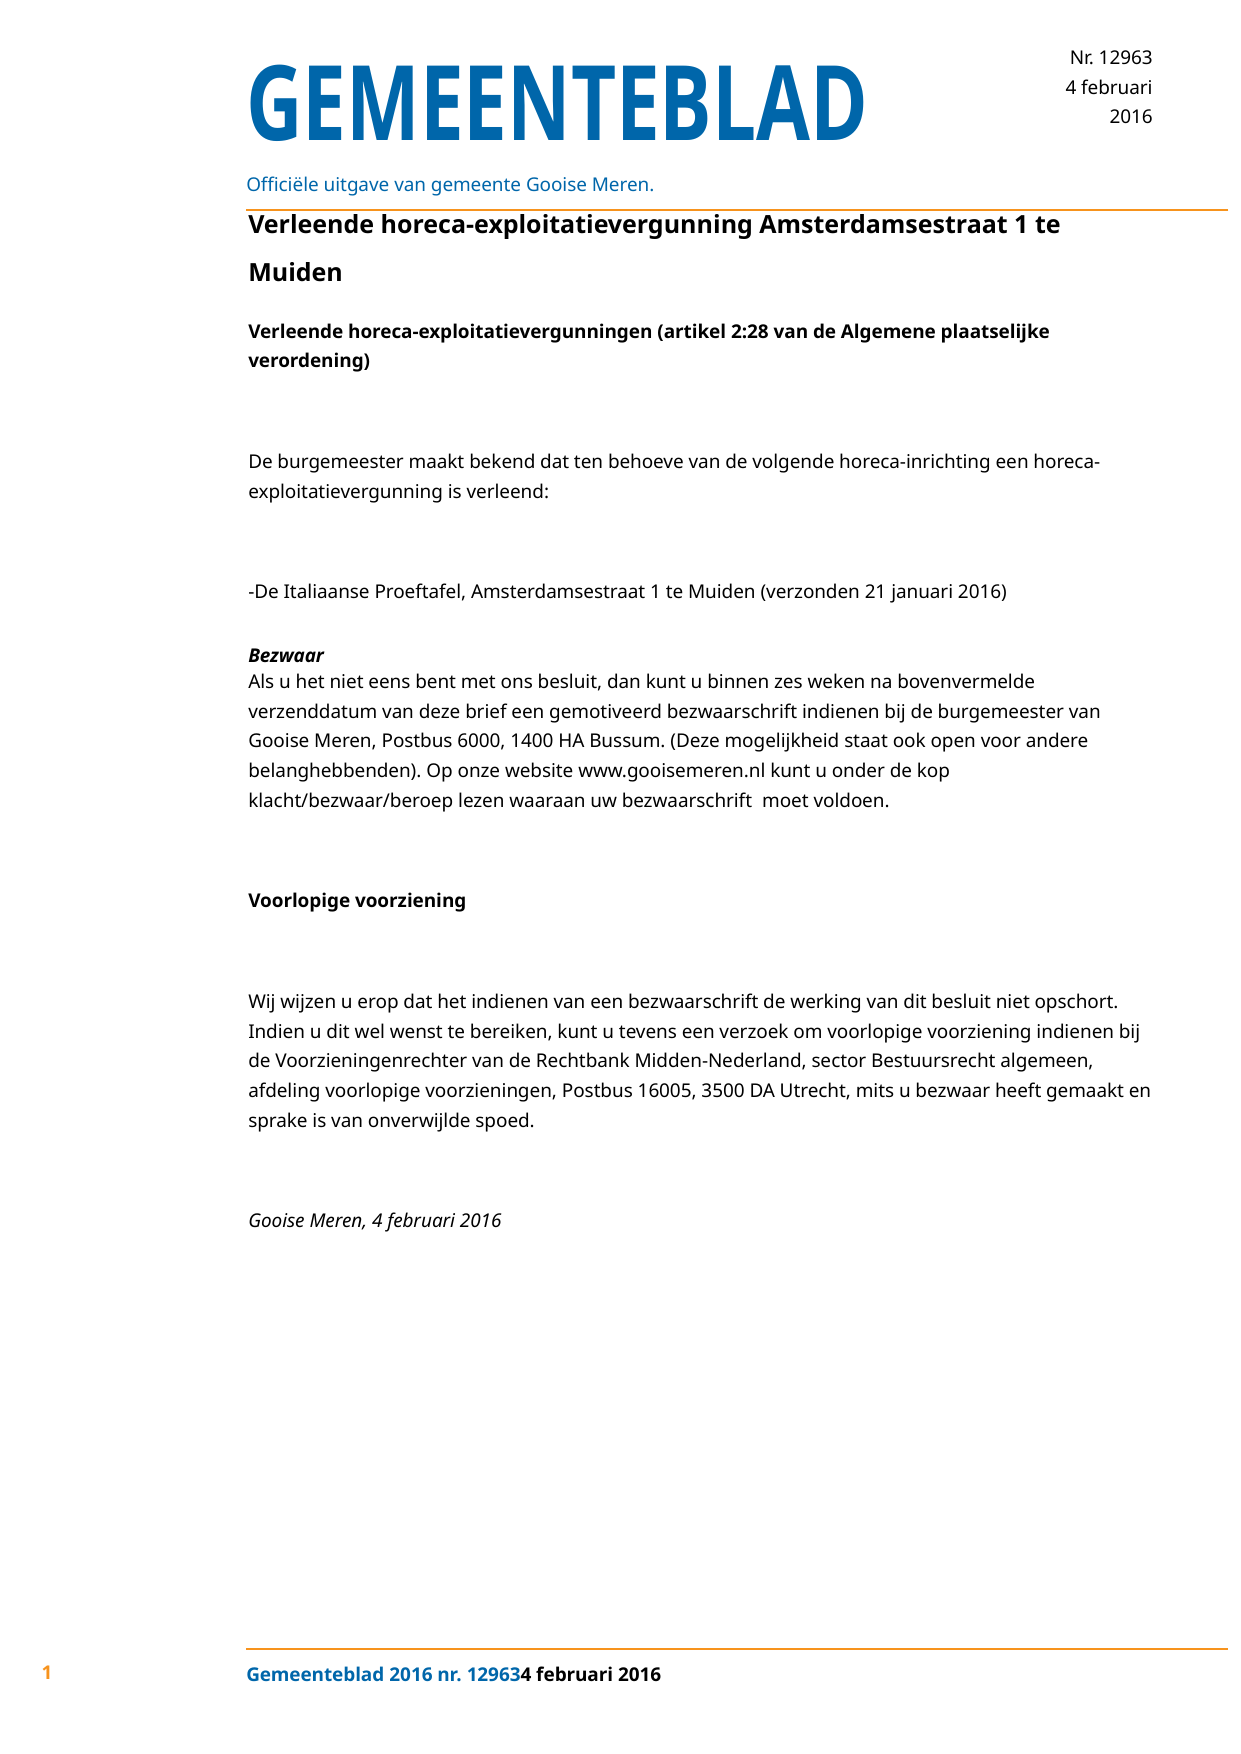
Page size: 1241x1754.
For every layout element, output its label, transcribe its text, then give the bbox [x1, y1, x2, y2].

text Gooise Meren, 4 februari 2016 [248, 1208, 1152, 1233]
text Wij wijzen u erop dat het indienen van een bezwaarschrift de werking van dit besluit niet opschort. Indien u dit wel wenst te bereiken, kunt u tevens een verzoek om voorlopige voorziening indienen bij de Voorzieningenrechter van de Rechtbank Midden-Nederland, sector Bestuursrecht algemeen, afdeling voorlopige voorzieningen, Postbus 16005, 3500 DA Utrecht, mits u bezwaar heeft gemaakt en sprake is van onverwijlde spoed. [248, 988, 1152, 1132]
text -De Italiaanse Proeftafel, Amsterdamsestraat 1 te Muiden (verzonden 21 januari 2016) [248, 579, 1152, 604]
picture [41, 47, 231, 172]
text De burgemeester maakt bekend dat ten behoeve van de volgende horeca-inrichting een horeca-exploitatievergunning is verleend: [248, 448, 1152, 504]
text Verleende horeca-exploitatievergunningen (artikel 2:28 van de Algemene plaatselijke verordening) [248, 318, 1152, 373]
text Als u het niet eens bent met ons besluit, dan kunt u binnen zes weken na bovenvermelde verzenddatum van deze brief een gemotiveerd bezwaarschrift indienen bij de burgemeester van Gooise Meren, Postbus 6000, 1400 HA Bussum. (Deze mogelijkheid staat ook open voor andere belanghebbenden). Op onze website www.gooisemeren.nl kunt u onder de kop klacht/bezwaar/beroep lezen waaraan uw bezwaarschrift moet voldoen. [248, 668, 1152, 812]
text Bezwaar [248, 643, 1152, 668]
text Voorlopige voorziening [248, 888, 1152, 913]
text Verleende horeca-exploitatievergunning Amsterdamsestraat 1 te Muiden [248, 211, 1152, 288]
